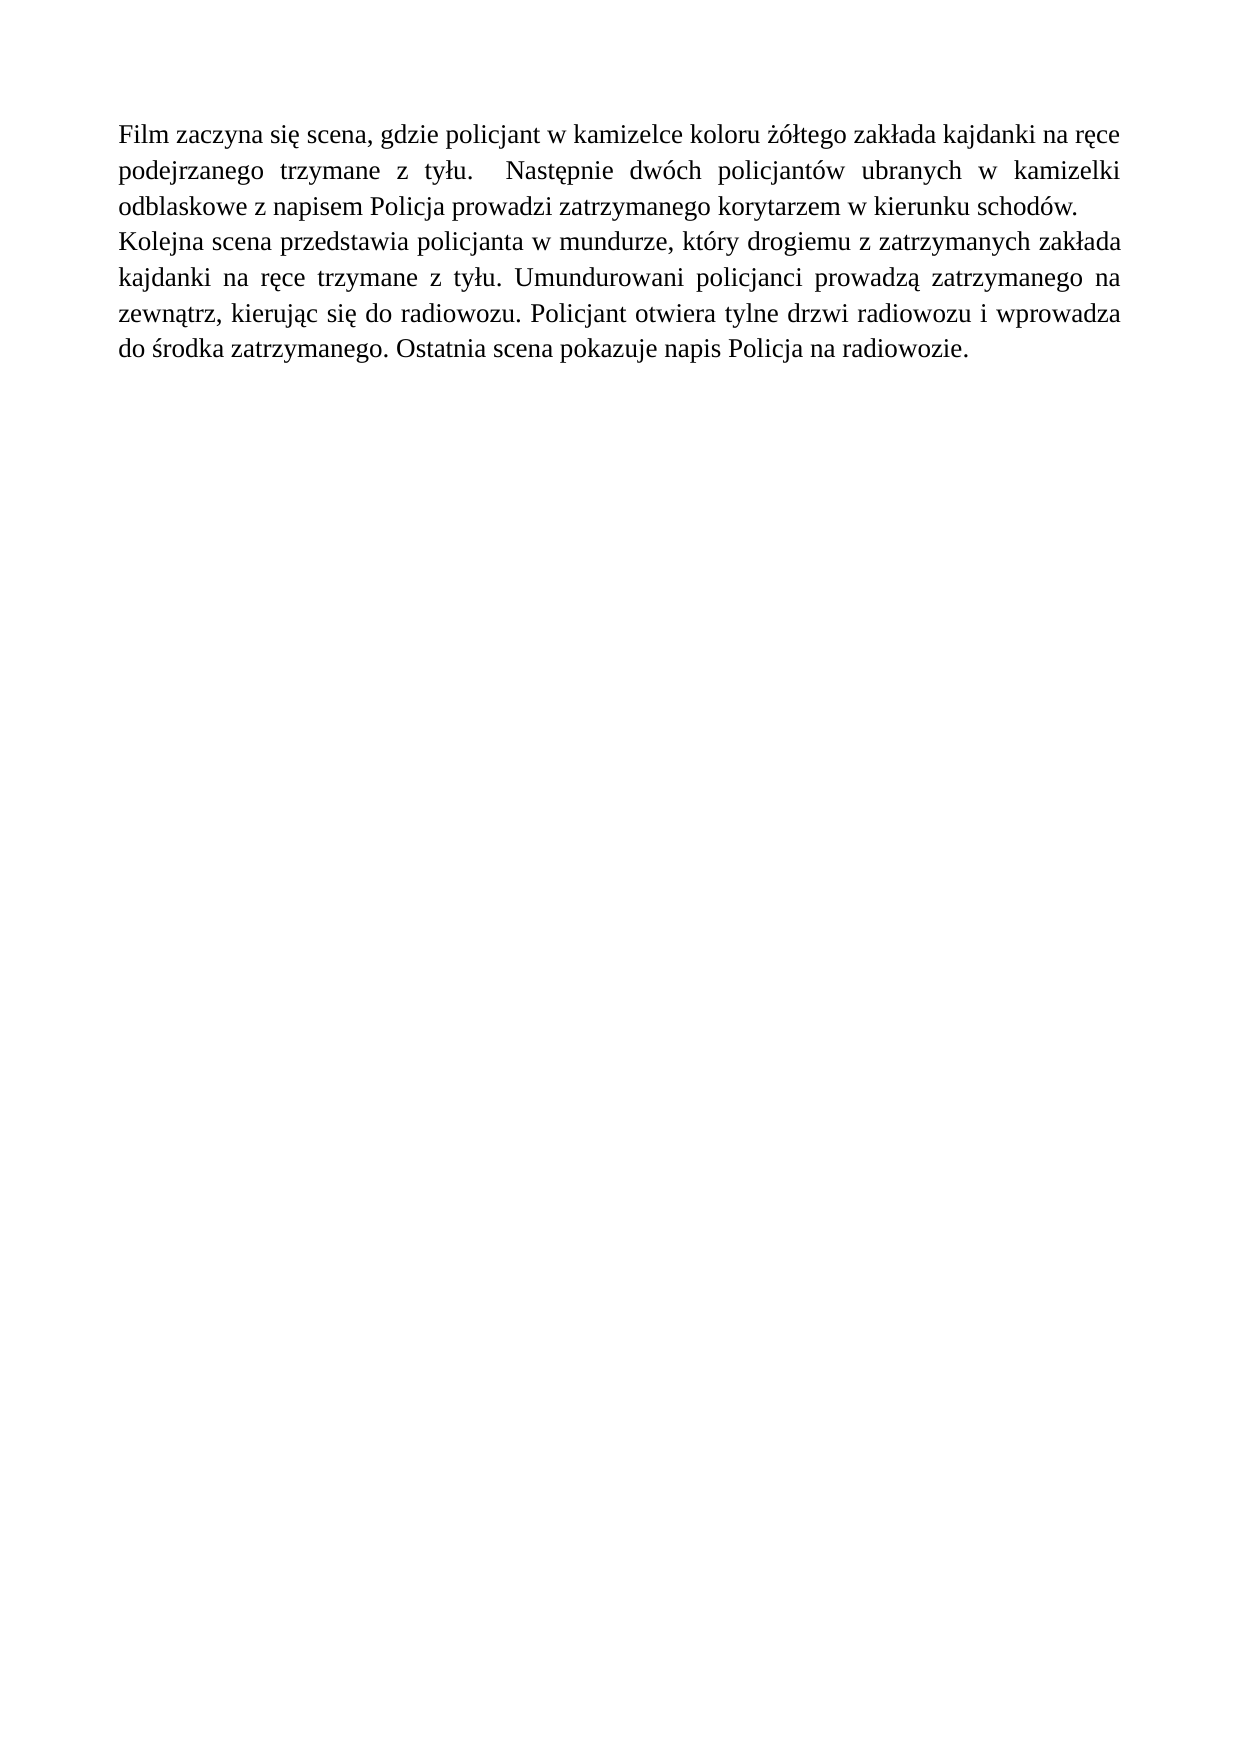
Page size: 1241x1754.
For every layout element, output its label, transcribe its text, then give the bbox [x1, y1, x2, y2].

text Kolejna scena przedstawia policjanta w mundurze, który drogiemu z zatrzymanych zakłada kajdanki na ręce trzymane z tyłu. Umundurowani policjanci prowadzą zatrzymanego na zewnątrz, kierując się do radiowozu. Policjant otwiera tylne drzwi radiowozu i wprowadza do środka zatrzymanego. Ostatnia scena pokazuje napis Policja na radiowozie. [118, 225, 1122, 364]
text Film zaczyna się scena, gdzie policjant w kamizelce koloru żółtego zakłada kajdanki na ręce podejrzanego trzymane z tyłu. Następnie dwóch policjantów ubranych w kamizelki odblaskowe z napisem Policja prowadzi zatrzymanego korytarzem w kierunku schodów. [118, 118, 1122, 221]
